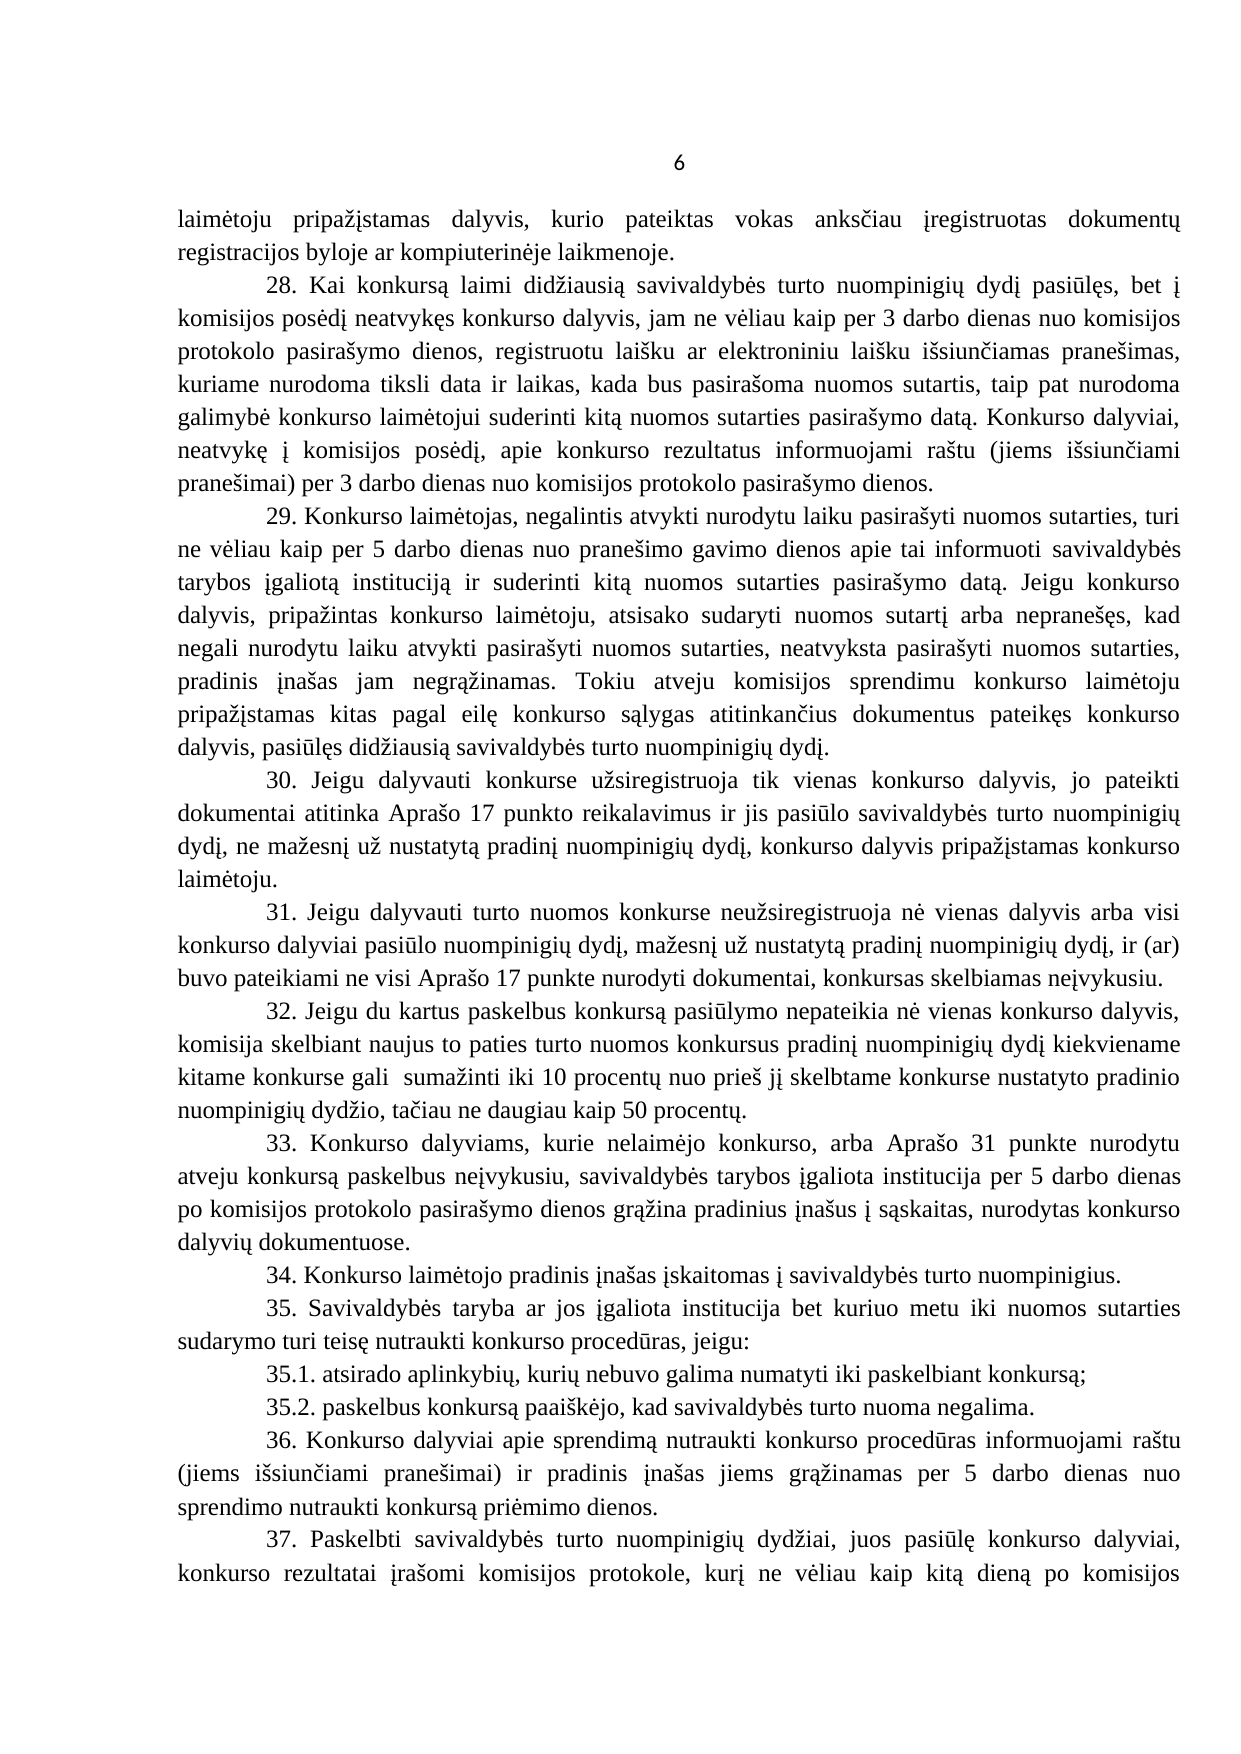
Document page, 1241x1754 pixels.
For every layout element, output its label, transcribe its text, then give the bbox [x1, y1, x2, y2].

text 28. Kai konkursą laimi didžiausią savivaldybės turto nuompinigių dydį pasiūlęs, bet į komisijos posėdį neatvykęs konkurso dalyvis, jam ne vėliau kaip per 3 darbo dienas nuo komisijos protokolo pasirašymo dienos, registruotu laišku ar elektroniniu laišku išsiunčiamas pranešimas, kuriame nurodoma tiksli data ir laikas, kada bus pasirašoma nuomos sutartis, taip pat nurodoma galimybė konkurso laimėtojui suderinti kitą nuomos sutarties pasirašymo datą. Konkurso dalyviai, neatvykę į komisijos posėdį, apie konkurso rezultatus informuojami raštu (jiems išsiunčiami pranešimai) per 3 darbo dienas nuo komisijos protokolo pasirašymo dienos. [177, 270, 1181, 497]
text 32. Jeigu du kartus paskelbus konkursą pasiūlymo nepateikia nė vienas konkurso dalyvis, komisija skelbiant naujus to paties turto nuomos konkursus pradinį nuompinigių dydį kiekviename kitame konkurse gali sumažinti iki 10 procentų nuo prieš jį skelbtame konkurse nustatyto pradinio nuompinigių dydžio, tačiau ne daugiau kaip 50 procentų. [177, 996, 1181, 1124]
text 36. Konkurso dalyviai apie sprendimą nutraukti konkurso procedūras informuojami raštu (jiems išsiunčiami pranešimai) ir pradinis įnašas jiems grąžinamas per 5 darbo dienas nuo sprendimo nutraukti konkursą priėmimo dienos. [177, 1426, 1181, 1520]
text 30. Jeigu dalyvauti konkurse užsiregistruoja tik vienas konkurso dalyvis, jo pateikti dokumentai atitinka Aprašo 17 punkto reikalavimus ir jis pasiūlo savivaldybės turto nuompinigių dydį, ne mažesnį už nustatytą pradinį nuompinigių dydį, konkurso dalyvis pripažįstamas konkurso laimėtoju. [177, 765, 1181, 893]
text 34. Konkurso laimėtojo pradinis įnašas įskaitomas į savivaldybės turto nuompinigius. [177, 1260, 1181, 1289]
text 35. Savivaldybės taryba ar jos įgaliota institucija bet kuriuo metu iki nuomos sutarties sudarymo turi teisę nutraukti konkurso procedūras, jeigu: [177, 1293, 1181, 1355]
text 31. Jeigu dalyvauti turto nuomos konkurse neužsiregistruoja nė vienas dalyvis arba visi konkurso dalyviai pasiūlo nuompinigių dydį, mažesnį už nustatytą pradinį nuompinigių dydį, ir (ar) buvo pateikiami ne visi Aprašo 17 punkte nurodyti dokumentai, konkursas skelbiamas neįvykusiu. [177, 897, 1181, 992]
text 35.1. atsirado aplinkybių, kurių nebuvo galima numatyti iki paskelbiant konkursą; [177, 1359, 1181, 1388]
text 33. Konkurso dalyviams, kurie nelaimėjo konkurso, arba Aprašo 31 punkte nurodytu atveju konkursą paskelbus neįvykusiu, savivaldybės tarybos įgaliota institucija per 5 darbo dienas po komisijos protokolo pasirašymo dienos grąžina pradinius įnašus į sąskaitas, nurodytas konkurso dalyvių dokumentuose. [177, 1128, 1181, 1256]
text 29. Konkurso laimėtojas, negalintis atvykti nurodytu laiku pasirašyti nuomos sutarties, turi ne vėliau kaip per 5 darbo dienas nuo pranešimo gavimo dienos apie tai informuoti savivaldybės tarybos įgaliotą instituciją ir suderinti kitą nuomos sutarties pasirašymo datą. Jeigu konkurso dalyvis, pripažintas konkurso laimėtoju, atsisako sudaryti nuomos sutartį arba nepranešęs, kad negali nurodytu laiku atvykti pasirašyti nuomos sutarties, neatvyksta pasirašyti nuomos sutarties, pradinis įnašas jam negrąžinamas. Tokiu atveju komisijos sprendimu konkurso laimėtoju pripažįstamas kitas pagal eilę konkurso sąlygas atitinkančius dokumentus pateikęs konkurso dalyvis, pasiūlęs didžiausią savivaldybės turto nuompinigių dydį. [177, 501, 1181, 761]
text laimėtoju pripažįstamas dalyvis, kurio pateiktas vokas anksčiau įregistruotas dokumentų registracijos byloje ar kompiuterinėje laikmenoje. [177, 204, 1181, 266]
text 35.2. paskelbus konkursą paaiškėjo, kad savivaldybės turto nuoma negalima. [177, 1392, 1181, 1421]
text 37. Paskelbti savivaldybės turto nuompinigių dydžiai, juos pasiūlę konkurso dalyviai, konkurso rezultatai įrašomi komisijos protokole, kurį ne vėliau kaip kitą dieną po komisijos [177, 1524, 1181, 1586]
